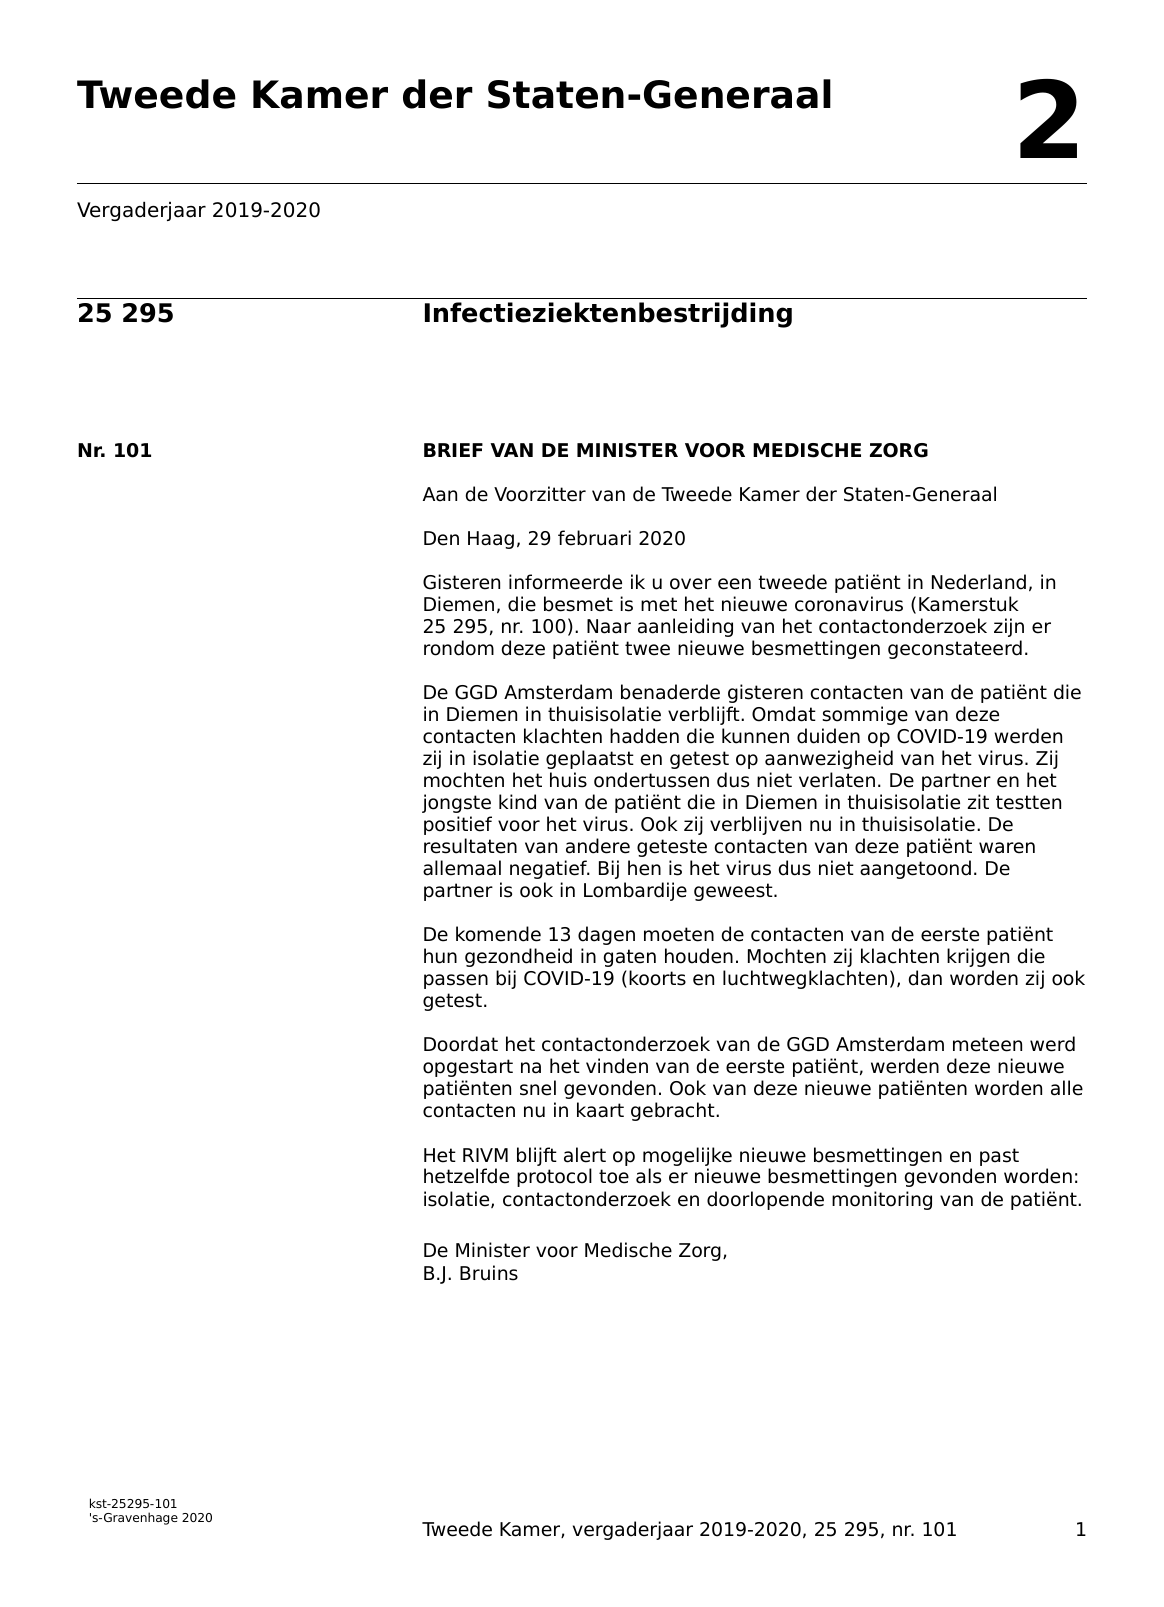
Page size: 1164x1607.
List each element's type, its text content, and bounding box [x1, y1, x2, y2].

text Aan de Voorzitter van de Tweede Kamer der Staten-Generaal [422, 484, 1087, 506]
text De Minister voor Medische Zorg, B.J. Bruins [422, 1240, 1087, 1284]
subtitle 25 295 Infectieziektenbestrijding [77, 299, 1087, 329]
text De komende 13 dagen moeten de contacten van de eerste patiënt hun gezondheid in gaten houden. Mochten zij klachten krijgen die passen bij COVID-19 (koorts en luchtwegklachten), dan worden zij ook getest. [422, 924, 1087, 1012]
text Gisteren informeerde ik u over een tweede patiënt in Nederland, in Diemen, die besmet is met het nieuwe coronavirus (Kamerstuk 25 295, nr. 100). Naar aanleiding van het contactonderzoek zijn er rondom deze patiënt twee nieuwe besmettingen geconstateerd. [422, 572, 1087, 660]
table_cell Vergaderjaar 2019-2020 [77, 184, 1087, 298]
text Den Haag, 29 februari 2020 [422, 528, 1087, 550]
text kst-25295-101 [88, 1497, 323, 1511]
text Doordat het contactonderzoek van de GGD Amsterdam meteen werd opgestart na het vinden van de eerste patiënt, werden deze nieuwe patiënten snel gevonden. Ook van deze nieuwe patiënten worden alle contacten nu in kaart gebracht. [422, 1034, 1087, 1122]
text 's-Gravenhage 2020 [88, 1511, 323, 1525]
subtitle Nr. 101 BRIEF VAN DE MINISTER VOOR MEDISCHE ZORG [77, 440, 1087, 462]
table_header 2 [886, 59, 1087, 183]
text De GGD Amsterdam benaderde gisteren contacten van de patiënt die in Diemen in thuisisolatie verblijft. Omdat sommige van deze contacten klachten hadden die kunnen duiden op COVID-19 werden zij in isolatie geplaatst en getest op aanwezigheid van het virus. Zij mochten het huis ondertussen dus niet verlaten. De partner en het jongste kind van de patiënt die in Diemen in thuisisolatie zit testten positief voor het virus. Ook zij verblijven nu in thuisisolatie. De resultaten van andere geteste contacten van deze patiënt waren allemaal negatief. Bij hen is het virus dus niet aangetoond. De partner is ook in Lombardije geweest. [422, 682, 1087, 902]
text Het RIVM blijft alert op mogelijke nieuwe besmettingen en past hetzelfde protocol toe als er nieuwe besmettingen gevonden worden: isolatie, contactonderzoek en doorlopende monitoring van de patiënt. [422, 1144, 1087, 1210]
table_header Tweede Kamer der Staten-Generaal [77, 59, 886, 183]
